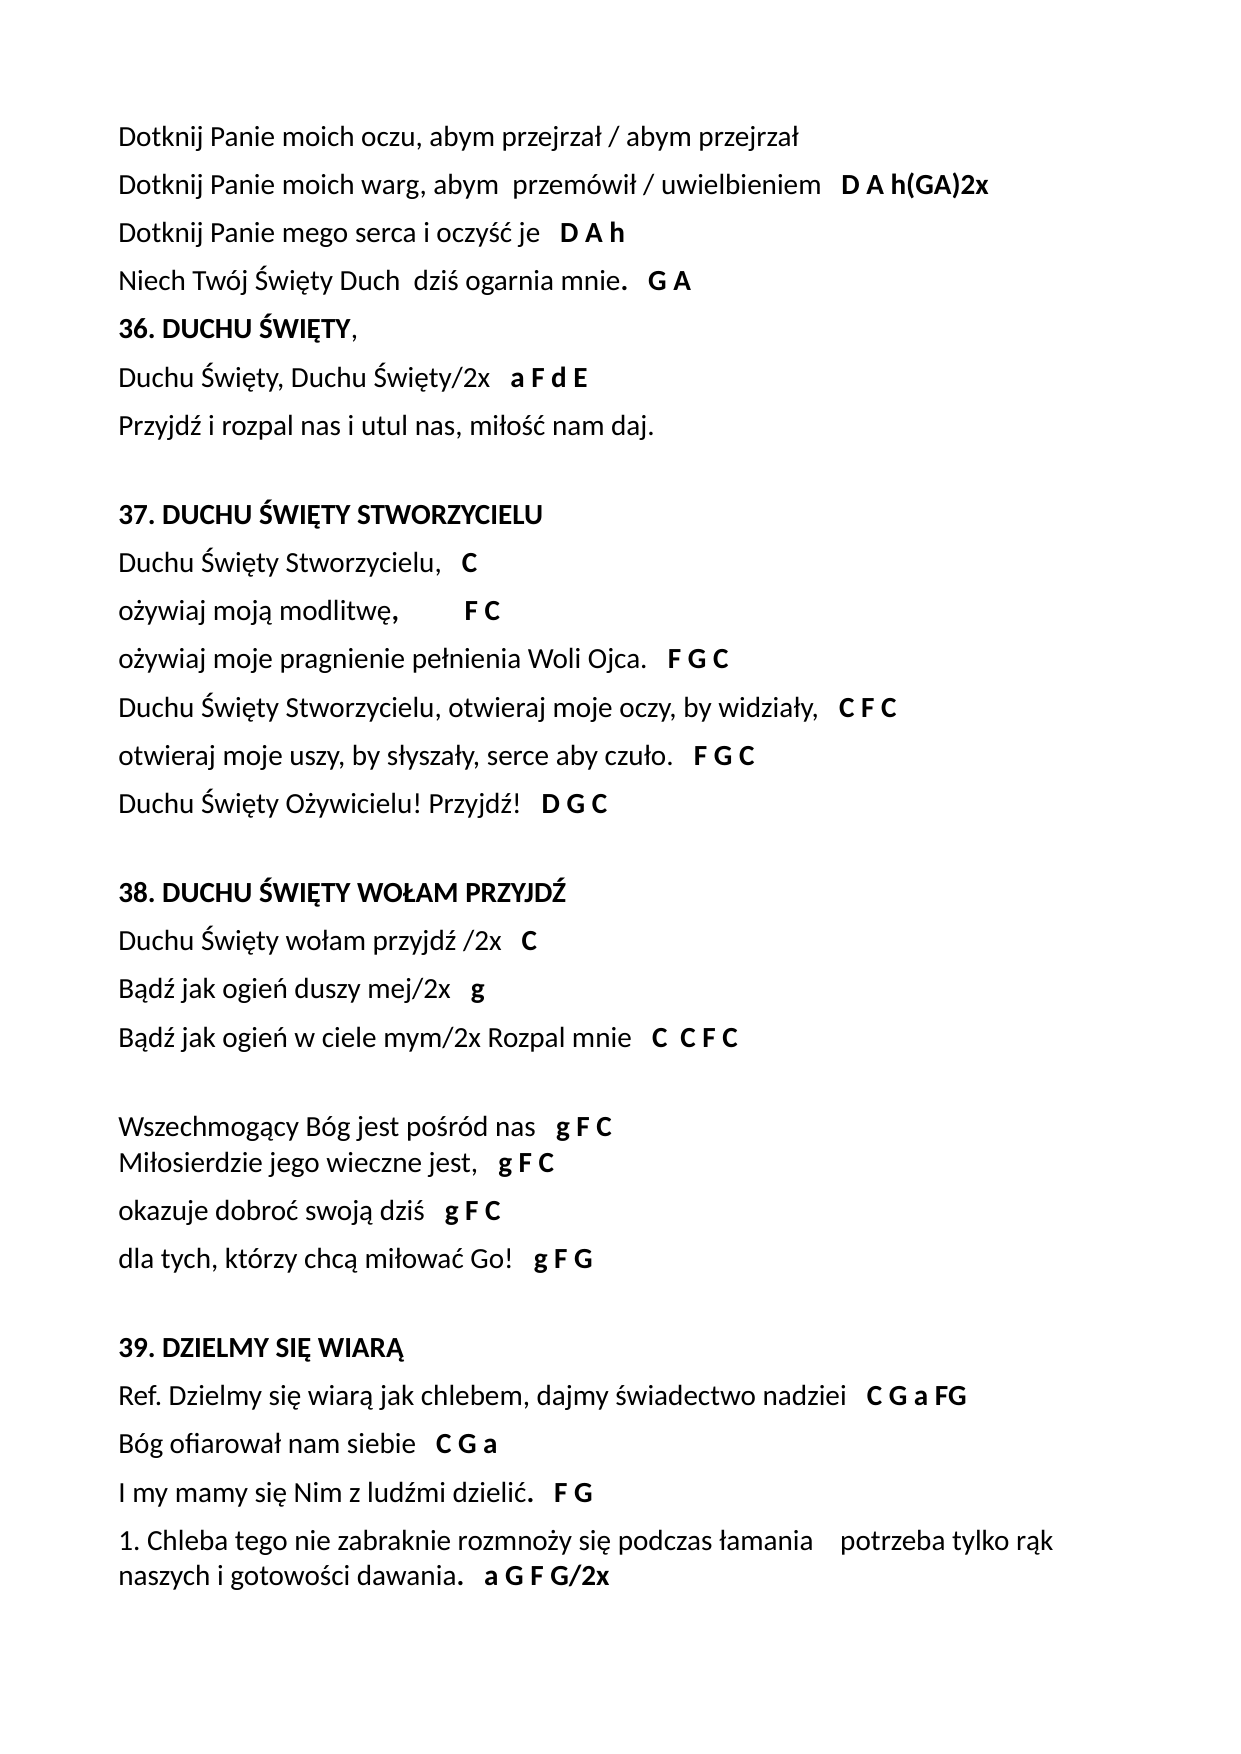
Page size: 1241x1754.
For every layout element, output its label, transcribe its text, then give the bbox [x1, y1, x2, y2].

text Duchu Święty, Duchu Święty/2x a F d E [118, 359, 1122, 394]
text Miłosierdzie jego wieczne jest, g F C [118, 1144, 1122, 1179]
text ożywiaj moją modlitwę, F C [118, 592, 1122, 628]
text Duchu Święty Ożywicielu! Przyjdź! D G C [118, 785, 1122, 821]
text Dotknij Panie mego serca i oczyść je D A h [118, 214, 1122, 250]
text Bóg ofiarował nam siebie C G a [118, 1426, 1122, 1461]
text Duchu Święty Stworzycielu, C [118, 544, 1122, 580]
text Bądź jak ogień w ciele mym/2x Rozpal mnie C C F C [118, 1019, 1122, 1054]
text 39. DZIELMY SIĘ WIARĄ [118, 1329, 1122, 1365]
text 36. DUCHU ŚWIĘTY, [118, 311, 1122, 346]
text I my mamy się Nim z ludźmi dzielić. F G [118, 1474, 1122, 1509]
text okazuje dobroć swoją dziś g F C [118, 1192, 1122, 1227]
text Bądź jak ogień duszy mej/2x g [118, 971, 1122, 1006]
text Dotknij Panie moich warg, abym przemówił / uwielbieniem D A h(GA)2x [118, 166, 1122, 202]
text otwieraj moje uszy, by słyszały, serce aby czuło. F G C [118, 737, 1122, 772]
text dla tych, którzy chcą miłować Go! g F G [118, 1240, 1122, 1276]
text 37. DUCHU ŚWIĘTY STWORZYCIELU [118, 496, 1122, 532]
text Niech Twój Święty Duch dziś ogarnia mnie. G A [118, 262, 1122, 298]
text 1. Chleba tego nie zabraknie rozmnoży się podczas łamania potrzeba tylko rąk naszych i gotowości dawania. a G F G/2x [118, 1522, 1122, 1593]
text Przyjdź i rozpal nas i utul nas, miłość nam daj. [118, 407, 1122, 442]
text Ref. Dzielmy się wiarą jak chlebem, dajmy świadectwo nadziei C G a FG [118, 1377, 1122, 1413]
text Duchu Święty Stworzycielu, otwieraj moje oczy, by widziały, C F C [118, 689, 1122, 724]
text ożywiaj moje pragnienie pełnienia Woli Ojca. F G C [118, 641, 1122, 676]
text 38. DUCHU ŚWIĘTY WOŁAM PRZYJDŹ [118, 874, 1122, 910]
text Dotknij Panie moich oczu, abym przejrzał / abym przejrzał [118, 118, 1122, 154]
text Duchu Święty wołam przyjdź /2x C [118, 922, 1122, 958]
text Wszechmogący Bóg jest pośród nas g F C [118, 1108, 1122, 1144]
